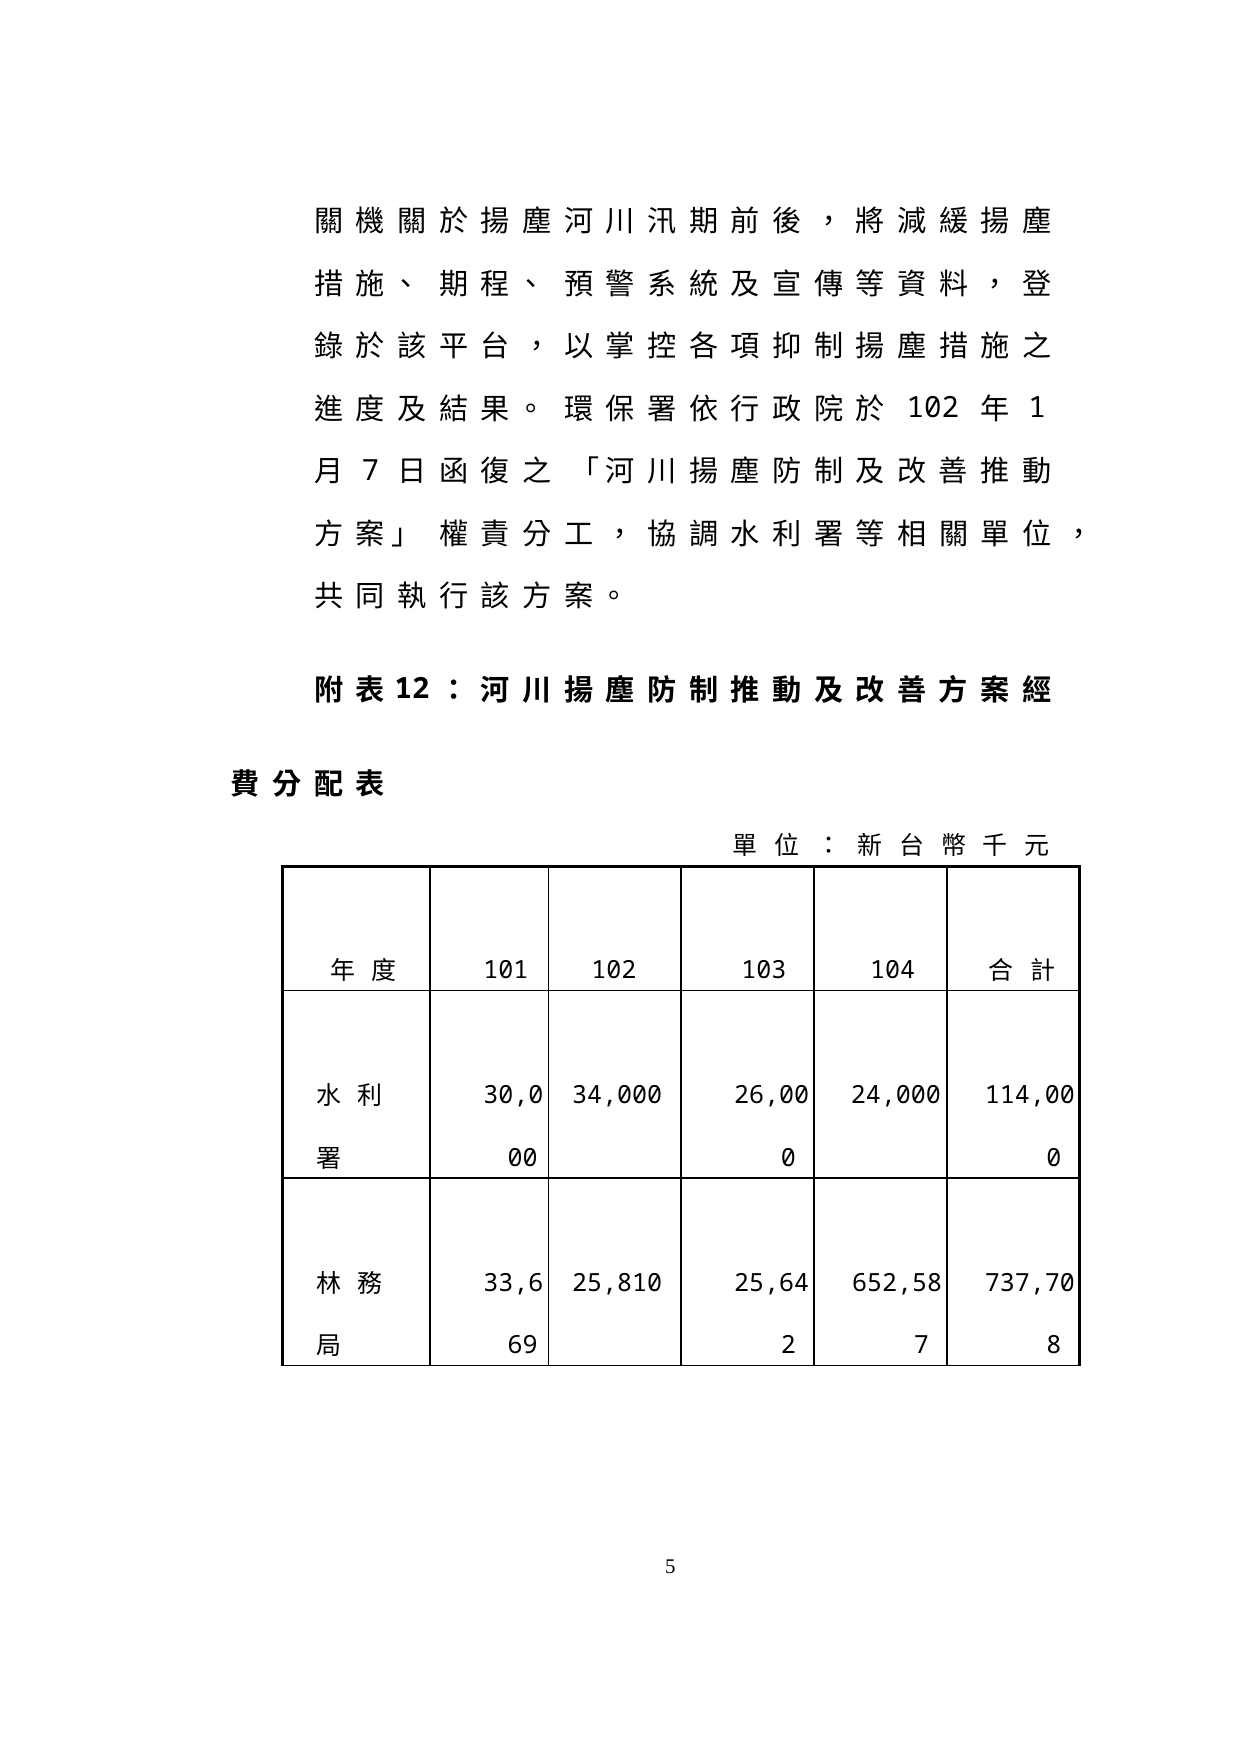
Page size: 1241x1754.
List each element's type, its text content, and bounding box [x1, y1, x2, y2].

table_header 103 [682, 868, 813, 990]
table_cell 114,000 [948, 991, 1078, 1177]
table_cell 24,000 [815, 991, 946, 1177]
table_cell 25,810 [549, 1179, 680, 1365]
table_cell 737,708 [948, 1179, 1078, 1365]
text 環保署自96年11月起即邀集經濟部水利署、農委會林務局及相關地方政府研商，決議推動全國「河川揚塵防治及推動改善方案」，計畫於101年度至104年度間投入30億元(經費分配詳附表12)；並建置「河川揚塵防制推動資訊網平台」，供相關機關於揚塵河川汛期前後，將減緩揚塵措施、期程、預警系統及宣傳等資料，登錄於該平台，以掌控各項抑制揚塵措施之進度及結果。環保署依行政院於102年1月7日函復之「河川揚塵防制及改善推動方案」權責分工，協調水利署等相關單位，共同執行該方案。 [271, 177, 1058, 615]
table_cell 26,000 [682, 991, 813, 1177]
table_cell 林務局 [284, 1179, 429, 1365]
table_header 年度 [284, 868, 429, 990]
table_header 合計 [948, 868, 1078, 990]
text 單位：新台幣千元 [183, 802, 1058, 865]
table_cell 34,000 [549, 991, 680, 1177]
text 附表12：河川揚塵防制推動及改善方案經費分配表 [213, 615, 1058, 802]
table_cell 水利署 [284, 991, 429, 1177]
table_header 102 [549, 868, 680, 990]
table_cell 30,000 [431, 991, 548, 1177]
table_header 101 [431, 868, 548, 990]
table_header 104 [815, 868, 946, 990]
table_cell 25,642 [682, 1179, 813, 1365]
table_cell 652,587 [815, 1179, 946, 1365]
table_cell 33,669 [431, 1179, 548, 1365]
